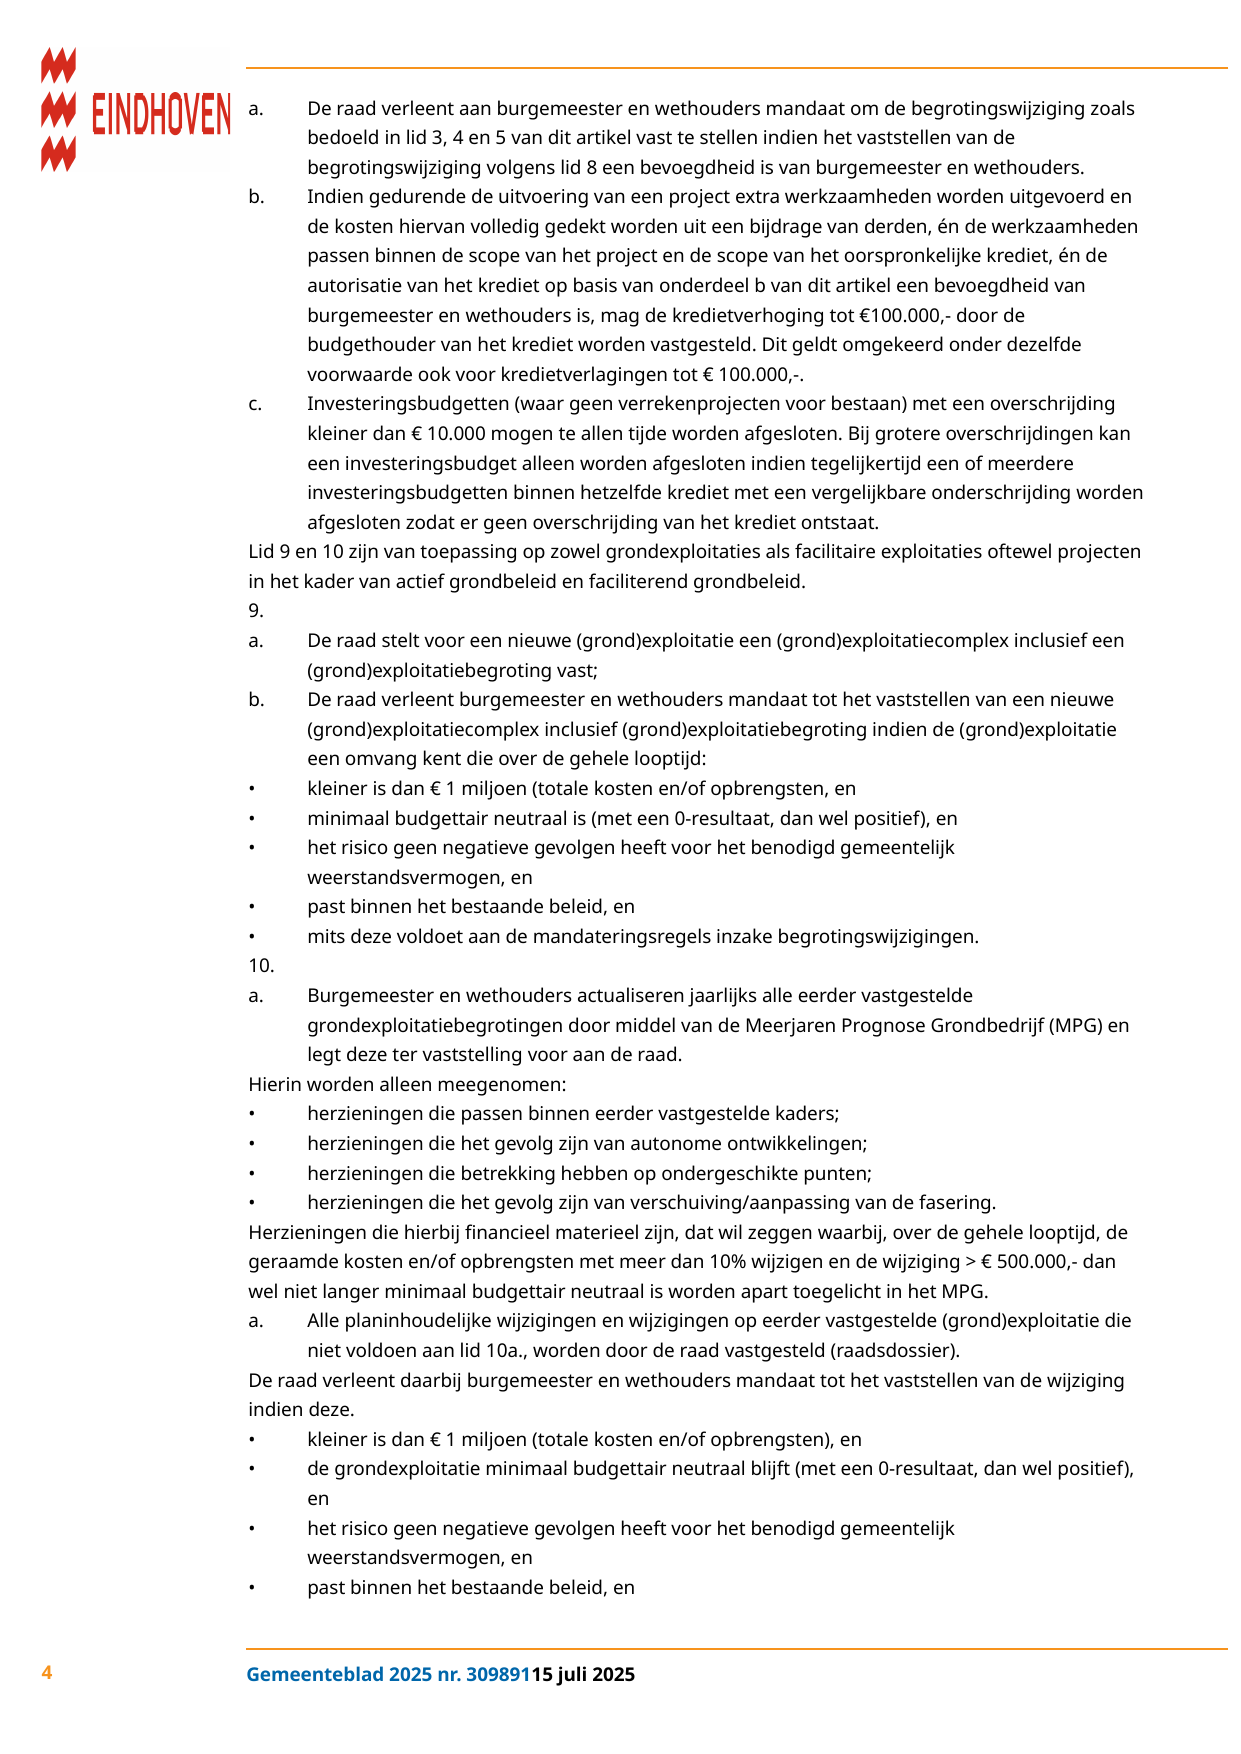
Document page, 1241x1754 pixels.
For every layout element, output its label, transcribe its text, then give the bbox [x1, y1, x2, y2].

text Hierin worden alleen meegenomen: [248, 1071, 1152, 1097]
list past binnen het bestaande beleid, en [248, 1574, 1152, 1600]
list herzieningen die passen binnen eerder vastgestelde kaders; [248, 1101, 1152, 1126]
list herzieningen die betrekking hebben op ondergeschikte punten; [248, 1160, 1152, 1186]
list Alle planinhoudelijke wijzigingen en wijzigingen op eerder vastgestelde (grond)exploitatie die niet voldoen aan lid 10a., worden door de raad vastgesteld (raadsdossier). [248, 1308, 1152, 1363]
list het risico geen negatieve gevolgen heeft voor het benodigd gemeentelijk weerstandsvermogen, en [248, 834, 1152, 890]
list kleiner is dan € 1 miljoen (totale kosten en/of opbrengsten, en [248, 775, 1152, 801]
list kleiner is dan € 1 miljoen (totale kosten en/of opbrengsten), en [248, 1426, 1152, 1452]
picture [41, 47, 231, 172]
list De raad stelt voor een nieuwe (grond)exploitatie een (grond)exploitatiecomplex inclusief een (grond)exploitatiebegroting vast; [248, 627, 1152, 683]
list past binnen het bestaande beleid, en [248, 893, 1152, 919]
list De raad verleent burgemeester en wethouders mandaat tot het vaststellen van een nieuwe (grond)exploitatiecomplex inclusief (grond)exploitatiebegroting indien de (grond)exploitatie een omvang kent die over de gehele looptijd: [248, 686, 1152, 771]
list het risico geen negatieve gevolgen heeft voor het benodigd gemeentelijk weerstandsvermogen, en [248, 1515, 1152, 1570]
text Herzieningen die hierbij financieel materieel zijn, dat wil zeggen waarbij, over de gehele looptijd, de geraamde kosten en/of opbrengsten met meer dan 10% wijzigen en de wijziging > € 500.000,- dan wel niet langer minimaal budgettair neutraal is worden apart toegelicht in het MPG. [248, 1219, 1152, 1304]
list herzieningen die het gevolg zijn van autonome ontwikkelingen; [248, 1130, 1152, 1156]
list minimaal budgettair neutraal is (met een 0-resultaat, dan wel positief), en [248, 805, 1152, 831]
list Indien gedurende de uitvoering van een project extra werkzaamheden worden uitgevoerd en de kosten hiervan volledig gedekt worden uit een bijdrage van derden, én de werkzaamheden passen binnen de scope van het project en de scope van het oorspronkelijke krediet, én de autorisatie van het krediet op basis van onderdeel b van dit artikel een bevoegdheid van burgemeester en wethouders is, mag de kredietverhoging tot €100.000,- door de budgethouder van het krediet worden vastgesteld. Dit geldt omgekeerd onder dezelfde voorwaarde ook voor kredietverlagingen tot € 100.000,-. [248, 183, 1152, 387]
list de grondexploitatie minimaal budgettair neutraal blijft (met een 0-resultaat, dan wel positief), en [248, 1456, 1152, 1511]
list De raad verleent aan burgemeester en wethouders mandaat om de begrotingswijziging zoals bedoeld in lid 3, 4 en 5 van dit artikel vast te stellen indien het vaststellen van de begrotingswijziging volgens lid 8 een bevoegdheid is van burgemeester en wethouders. [248, 95, 1152, 180]
text De raad verleent daarbij burgemeester en wethouders mandaat tot het vaststellen van de wijziging indien deze. [248, 1367, 1152, 1422]
list mits deze voldoet aan de mandateringsregels inzake begrotingswijzigingen. [248, 923, 1152, 949]
list Investeringsbudgetten (waar geen verrekenprojecten voor bestaan) met een overschrijding kleiner dan € 10.000 mogen te allen tijde worden afgesloten. Bij grotere overschrijdingen kan een investeringsbudget alleen worden afgesloten indien tegelijkertijd een of meerdere investeringsbudgetten binnen hetzelfde krediet met een vergelijkbare onderschrijding worden afgesloten zodat er geen overschrijding van het krediet ontstaat. [248, 391, 1152, 535]
list Burgemeester en wethouders actualiseren jaarlijks alle eerder vastgestelde grondexploitatiebegrotingen door middel van de Meerjaren Prognose Grondbedrijf (MPG) en legt deze ter vaststelling voor aan de raad. [248, 982, 1152, 1067]
list herzieningen die het gevolg zijn van verschuiving/aanpassing van de fasering. [248, 1189, 1152, 1215]
text Lid 9 en 10 zijn van toepassing op zowel grondexploitaties als facilitaire exploitaties oftewel projecten in het kader van actief grondbeleid en faciliterend grondbeleid. [248, 538, 1152, 594]
